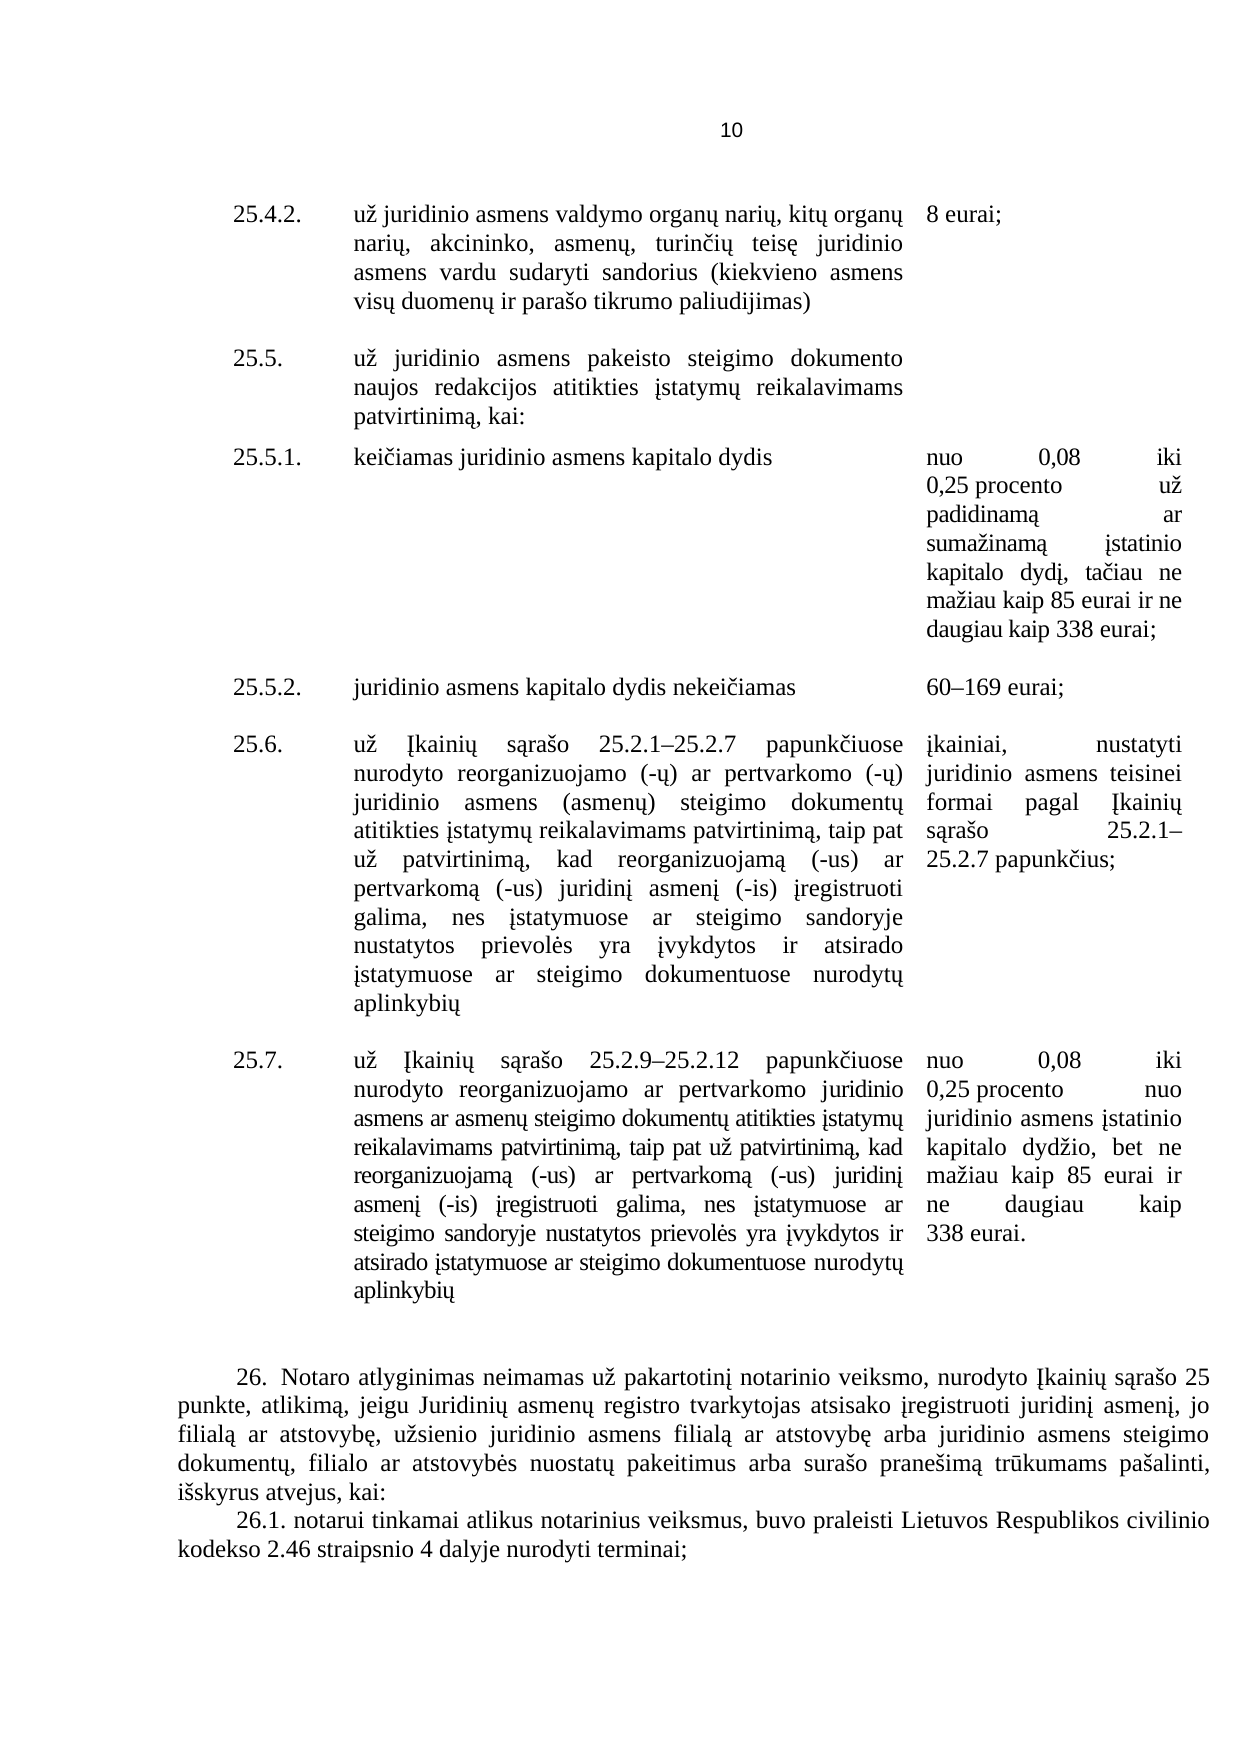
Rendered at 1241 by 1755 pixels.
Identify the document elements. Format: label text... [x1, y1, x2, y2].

table_cell juridinio asmens kapitalo dydis nekeičiamas [342, 672, 915, 729]
table_cell 25.4.2. [222, 200, 342, 343]
table_cell už juridinio asmens pakeisto steigimo dokumento naujos redakcijos atitikties įstatymų reikalavimams patvirtinimą, kai: [342, 343, 915, 442]
table_cell už Įkainių sąrašo 25.2.1–25.2.7 papunkčiuose nurodyto reorganizuojamo (-ų) ar pertvarkomo (-ų) juridinio asmens (asmenų) steigimo dokumentų atitikties įstatymų reikalavimams patvirtinimą, taip pat už patvirtinimą, kad reorganizuojamą (-us) ar pertvarkomą (-us) juridinį asmenį (-is) įregistruoti galima, nes įstatymuose ar steigimo sandoryje nustatytos prievolės yra įvykdytos ir atsirado įstatymuose ar steigimo dokumentuose nurodytų aplinkybių [342, 729, 915, 1046]
table_cell už Įkainių sąrašo 25.2.9–25.2.12 papunkčiuose nurodyto reorganizuojamo ar pertvarkomo juridinio asmens ar asmenų steigimo dokumentų atitikties įstatymų reikalavimams patvirtinimą, taip pat už patvirtinimą, kad reorganizuojamą (-us) ar pertvarkomą (-us) juridinį asmenį (-is) įregistruoti galima, nes įstatymuose ar steigimo sandoryje nustatytos prievolės yra įvykdytos ir atsirado įstatymuose ar steigimo dokumentuose nurodytų aplinkybių [342, 1046, 915, 1333]
table_cell 25.6. [222, 729, 342, 1046]
table_cell 25.7. [222, 1046, 342, 1333]
table_cell 25.5. [222, 343, 342, 442]
table_cell [342, 171, 915, 199]
table_cell nuo 0,08 iki 0,25 procento nuo juridinio asmens įstatinio kapitalo dydžio, bet ne mažiau kaip 85 eurai ir ne daugiau kaip 338 eurai. [915, 1046, 1193, 1333]
table_cell [915, 171, 1193, 199]
table_cell už juridinio asmens valdymo organų narių, kitų organų narių, akcininko, asmenų, turinčių teisę juridinio asmens vardu sudaryti sandorius (kiekvieno asmens visų duomenų ir parašo tikrumo paliudijimas) [342, 200, 915, 343]
table_cell nuo 0,08 iki 0,25 procento už padidinamą ar sumažinamą įstatinio kapitalo dydį, tačiau ne mažiau kaip 85 eurai ir ne daugiau kaip 338 eurai; [915, 442, 1193, 672]
text 26. Notaro atlyginimas neimamas už pakartotinį notarinio veiksmo, nurodyto Įkainių sąrašo 25 punkte, atlikimą, jeigu Juridinių asmenų registro tvarkytojas atsisako įregistruoti juridinį asmenį, jo filialą ar atstovybę, užsienio juridinio asmens filialą ar atstovybę arba juridinio asmens steigimo dokumentų, filialo ar atstovybės nuostatų pakeitimus arba surašo pranešimą trūkumams pašalinti, išskyrus atvejus, kai: [177, 1362, 1211, 1506]
text 26.1. notarui tinkamai atlikus notarinius veiksmus, buvo praleisti Lietuvos Respublikos civilinio kodekso 2.46 straipsnio 4 dalyje nurodyti terminai; [177, 1506, 1211, 1563]
table_cell 8 eurai; [915, 200, 1193, 343]
table_cell 25.5.2. [222, 672, 342, 729]
table_cell įkainiai, nustatyti juridinio asmens teisinei formai pagal Įkainių sąrašo 25.2.1–25.2.7 papunkčius; [915, 729, 1193, 1046]
table_cell [222, 171, 342, 199]
table_cell 25.5.1. [222, 442, 342, 672]
table_cell [915, 343, 1193, 442]
table_cell 60–169 eurai; [915, 672, 1193, 729]
table_cell keičiamas juridinio asmens kapitalo dydis [342, 442, 915, 672]
